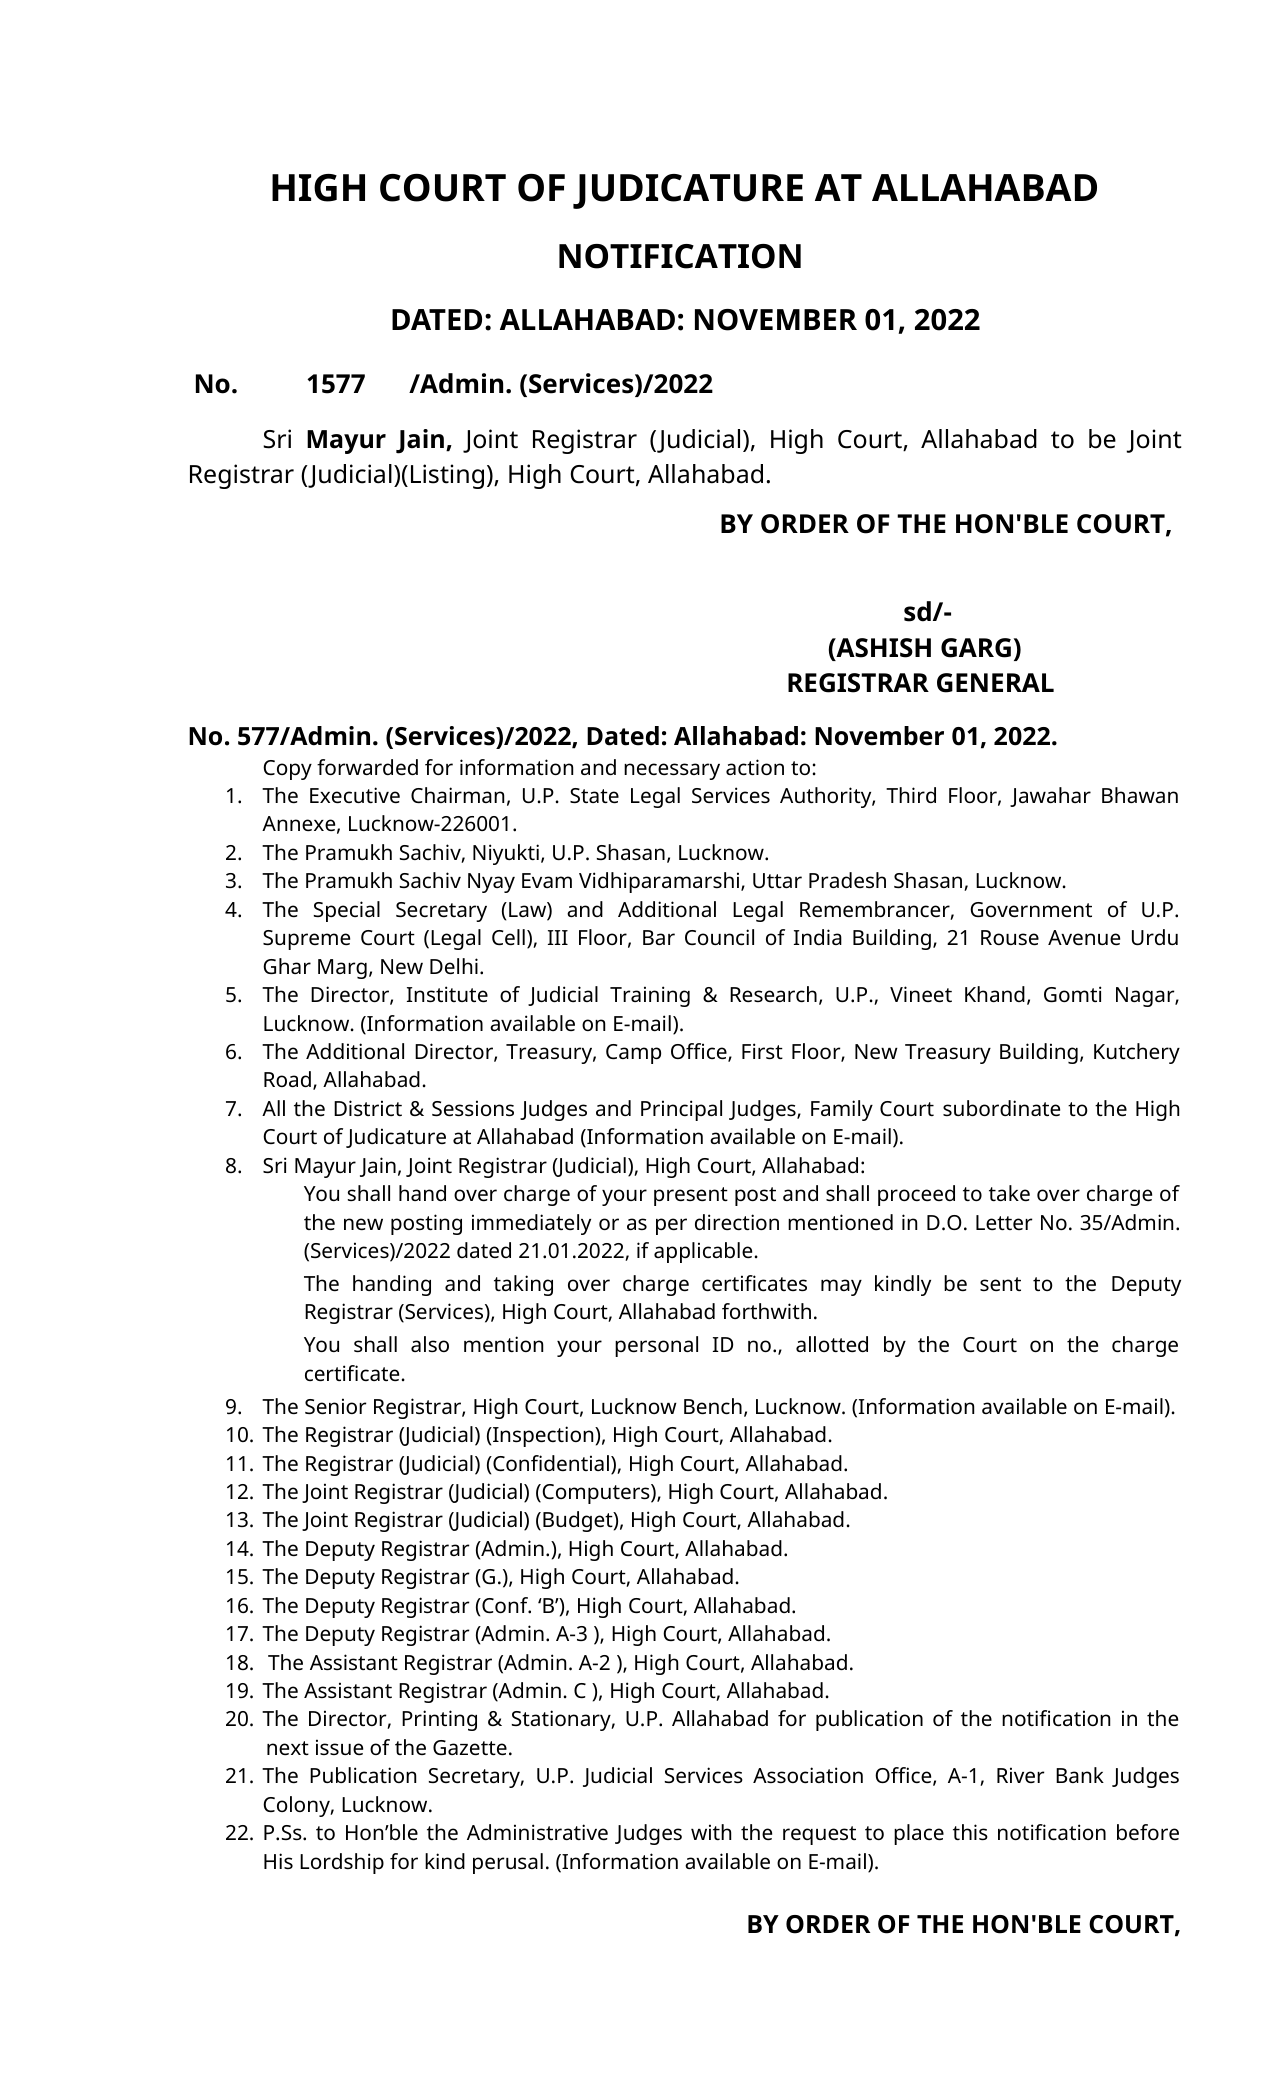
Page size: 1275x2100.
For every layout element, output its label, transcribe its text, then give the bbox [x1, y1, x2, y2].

list Sri Mayur Jain, Joint Registrar (Judicial), High Court, Allahabad: [225, 1151, 1181, 1179]
text HIGH COURT OF JUDICATURE AT ALLAHABAD [187, 161, 1181, 212]
text You shall hand over charge of your present post and shall proceed to take over charge of the new posting immediately or as per direction mentioned in D.O. Letter No. 35/Admin. (Services)/2022 dated 21.01.2022, if applicable. [303, 1179, 1181, 1264]
list The Assistant Registrar (Admin. A-2 ), High Court, Allahabad. [225, 1648, 1181, 1676]
subtitle DATED: ALLAHABAD: NOVEMBER 01, 2022 [187, 299, 1183, 339]
list The Director, Institute of Judicial Training & Research, U.P., Vineet Khand, Gomti Nagar, Lucknow. (Information available on E-mail). [225, 980, 1181, 1037]
list The Deputy Registrar (Admin.), High Court, Allahabad. [225, 1534, 1181, 1562]
list The Assistant Registrar (Admin. C ), High Court, Allahabad. [225, 1676, 1181, 1704]
table_header /Admin. (Services)/2022 [404, 360, 762, 407]
list The Deputy Registrar (Conf. ‘B’), High Court, Allahabad. [225, 1591, 1181, 1619]
text BY ORDER OF THE HON'BLE COURT, [187, 1906, 1181, 1941]
list The Registrar (Judicial) (Confidential), High Court, Allahabad. [225, 1449, 1181, 1477]
text Sri Mayur Jain, Joint Registrar (Judicial), High Court, Allahabad to be Joint Registrar (Judicial)(Listing), High Court, Allahabad. [187, 422, 1183, 490]
subtitle NOTIFICATION [187, 233, 1181, 278]
list The Director, Printing & Stationary, U.P. Allahabad for publication of the notification in the next issue of the Gazette. [225, 1704, 1181, 1761]
list All the District & Sessions Judges and Principal Judges, Family Court subordinate to the High Court of Judicature at Allahabad (Information available on E-mail). [225, 1094, 1181, 1151]
list The Pramukh Sachiv, Niyukti, U.P. Shasan, Lucknow. [225, 838, 1181, 866]
list The Pramukh Sachiv Nyay Evam Vidhiparamarshi, Uttar Pradesh Shasan, Lucknow. [225, 866, 1181, 895]
list The Joint Registrar (Judicial) (Computers), High Court, Allahabad. [225, 1477, 1181, 1506]
list The Senior Registrar, High Court, Lucknow Bench, Lucknow. (Information available on E-mail). [225, 1392, 1181, 1420]
text The handing and taking over charge certificates may kindly be sent to the Deputy Registrar (Services), High Court, Allahabad forthwith. [303, 1269, 1181, 1326]
list The Special Secretary (Law) and Additional Legal Remembrancer, Government of U.P. Supreme Court (Legal Cell), III Floor, Bar Council of India Building, 21 Rouse Avenue Urdu Ghar Marg, New Delhi. [225, 895, 1181, 980]
text Copy forwarded for information and necessary action to: [187, 753, 1181, 781]
list The Deputy Registrar (G.), High Court, Allahabad. [225, 1562, 1181, 1591]
text (ASHISH GARG) [187, 629, 1183, 665]
table_header 1577 [261, 360, 403, 407]
list The Joint Registrar (Judicial) (Budget), High Court, Allahabad. [225, 1506, 1181, 1534]
text REGISTRAR GENERAL [187, 665, 1181, 701]
text sd/- [187, 594, 1181, 629]
text You shall also mention your personal ID no., allotted by the Court on the charge certificate. [303, 1330, 1181, 1387]
table_header No. [188, 360, 261, 407]
text No. 577/Admin. (Services)/2022, Dated: Allahabad: November 01, 2022. [187, 719, 1181, 753]
list P.Ss. to Hon’ble the Administrative Judges with the request to place this notification before His Lordship for kind perusal. (Information available on E-mail). [225, 1818, 1181, 1875]
list The Executive Chairman, U.P. State Legal Services Authority, Third Floor, Jawahar Bhawan Annexe, Lucknow-226001. [225, 781, 1181, 838]
list The Additional Director, Treasury, Camp Office, First Floor, New Treasury Building, Kutchery Road, Allahabad. [225, 1037, 1181, 1094]
text BY ORDER OF THE HON'BLE COURT, [562, 505, 1181, 541]
list The Deputy Registrar (Admin. A-3 ), High Court, Allahabad. [225, 1619, 1181, 1648]
list The Publication Secretary, U.P. Judicial Services Association Office, A-1, River Bank Judges Colony, Lucknow. [225, 1761, 1181, 1818]
list The Registrar (Judicial) (Inspection), High Court, Allahabad. [225, 1420, 1181, 1449]
